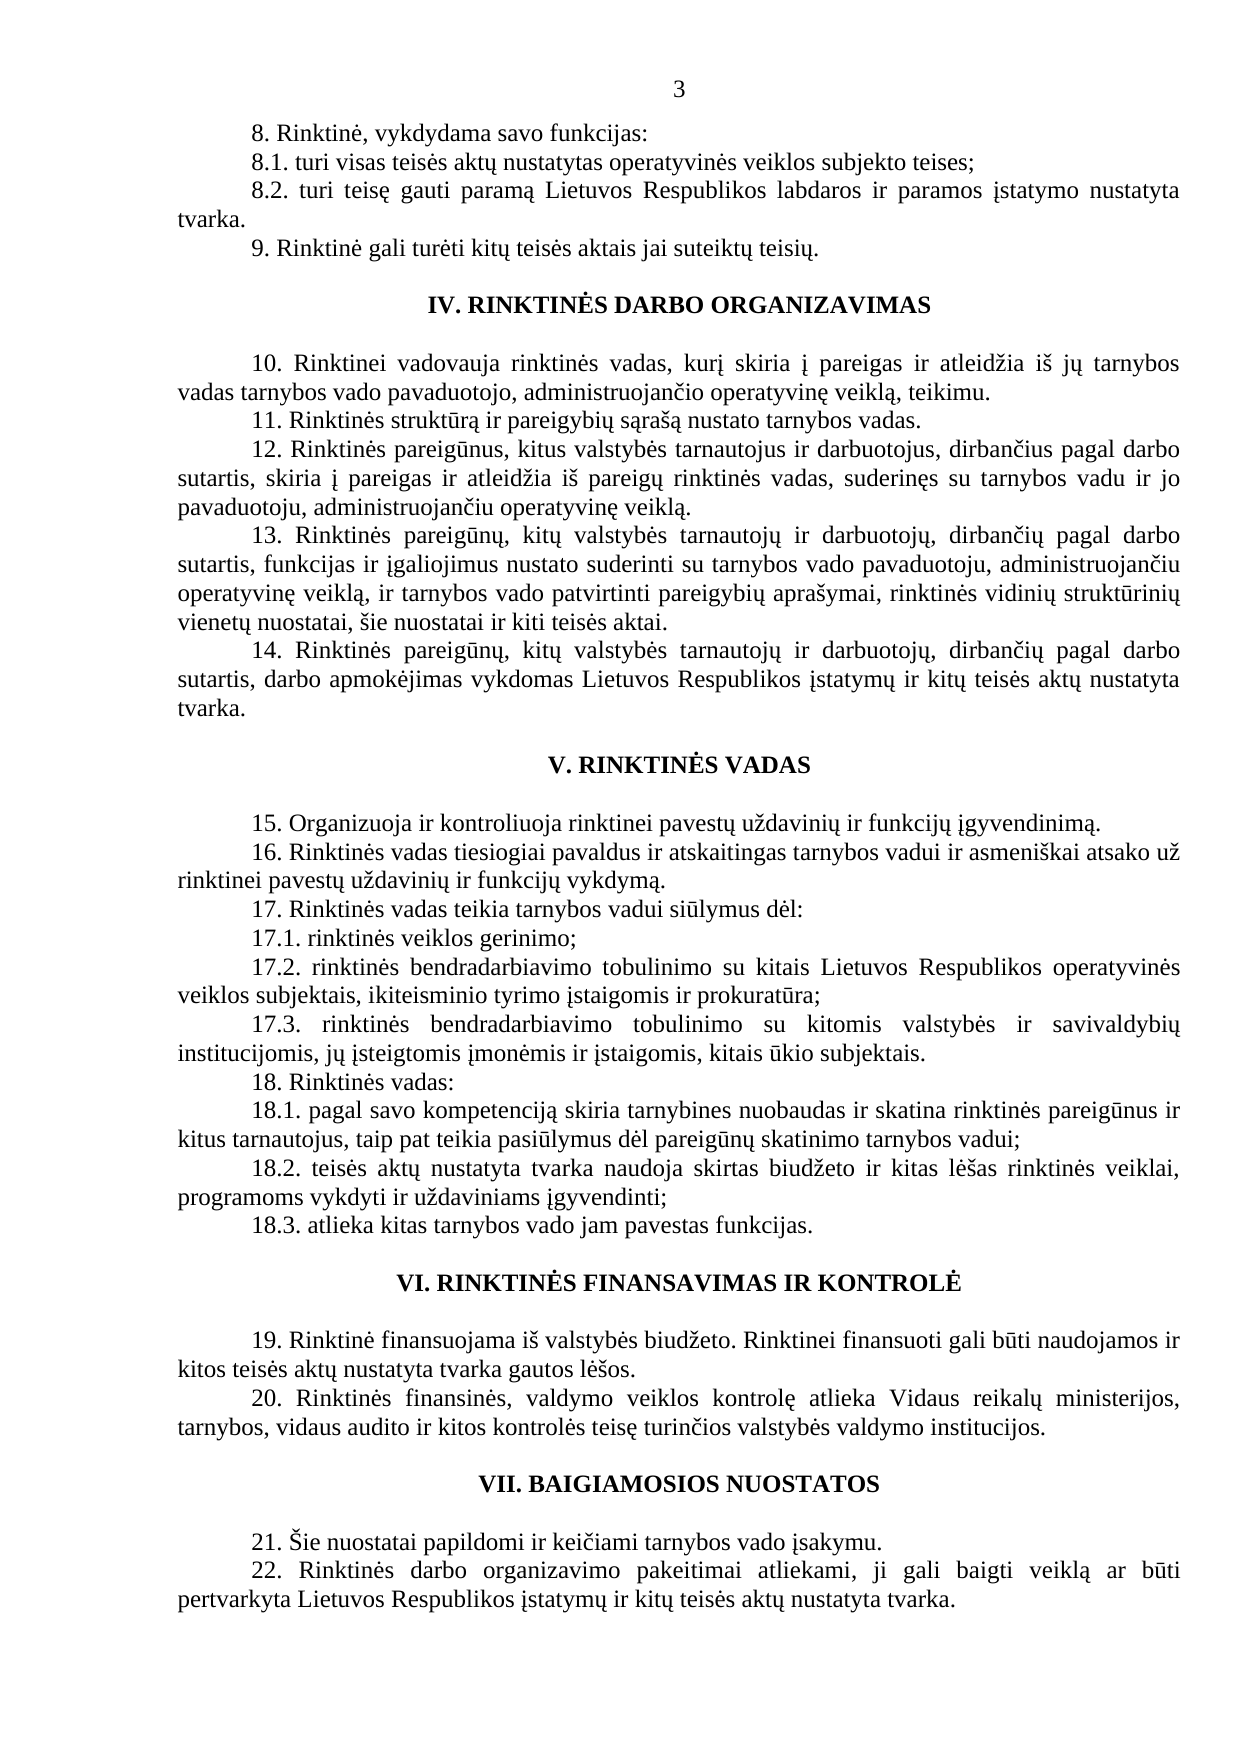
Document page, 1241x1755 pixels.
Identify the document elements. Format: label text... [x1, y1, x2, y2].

text IV. RINKTINĖS DARBO ORGANIZAVIMAS [177, 291, 1181, 319]
text 12. Rinktinės pareigūnus, kitus valstybės tarnautojus ir darbuotojus, dirbančius pagal darbo sutartis, skiria į pareigas ir atleidžia iš pareigų rinktinės vadas, suderinęs su tarnybos vadu ir jo pavaduotoju, administruojančiu operatyvinę veiklą. [177, 434, 1181, 521]
text 8. Rinktinė, vykdydama savo funkcijas: [177, 118, 1181, 147]
text V. RINKTINĖS VADAS [177, 751, 1181, 779]
text 14. Rinktinės pareigūnų, kitų valstybės tarnautojų ir darbuotojų, dirbančių pagal darbo sutartis, darbo apmokėjimas vykdomas Lietuvos Respublikos įstatymų ir kitų teisės aktų nustatyta tvarka. [177, 636, 1181, 722]
text VI. RINKTINĖS FINANSAVIMAS IR KONTROLĖ [177, 1268, 1181, 1297]
text 18.2. teisės aktų nustatyta tvarka naudoja skirtas biudžeto ir kitas lėšas rinktinės veiklai, programoms vykdyti ir uždaviniams įgyvendinti; [177, 1153, 1181, 1211]
text 8.2. turi teisę gauti paramą Lietuvos Respublikos labdaros ir paramos įstatymo nustatyta tvarka. [177, 176, 1181, 233]
text 8.1. turi visas teisės aktų nustatytas operatyvinės veiklos subjekto teises; [177, 147, 1181, 176]
text 17. Rinktinės vadas teikia tarnybos vadui siūlymus dėl: [177, 894, 1181, 923]
text 18.3. atlieka kitas tarnybos vado jam pavestas funkcijas. [177, 1211, 1181, 1239]
text 9. Rinktinė gali turėti kitų teisės aktais jai suteiktų teisių. [177, 233, 1181, 262]
text 20. Rinktinės finansinės, valdymo veiklos kontrolę atlieka Vidaus reikalų ministerijos, tarnybos, vidaus audito ir kitos kontrolės teisę turinčios valstybės valdymo institucijos. [177, 1383, 1181, 1441]
text 18. Rinktinės vadas: [177, 1067, 1181, 1096]
text 17.3. rinktinės bendradarbiavimo tobulinimo su kitomis valstybės ir savivaldybių institucijomis, jų įsteigtomis įmonėmis ir įstaigomis, kitais ūkio subjektais. [177, 1009, 1181, 1067]
text 17.1. rinktinės veiklos gerinimo; [177, 923, 1181, 952]
text 19. Rinktinė finansuojama iš valstybės biudžeto. Rinktinei finansuoti gali būti naudojamos ir kitos teisės aktų nustatyta tvarka gautos lėšos. [177, 1326, 1181, 1383]
text 16. Rinktinės vadas tiesiogiai pavaldus ir atskaitingas tarnybos vadui ir asmeniškai atsako už rinktinei pavestų uždavinių ir funkcijų vykdymą. [177, 837, 1181, 894]
text 10. Rinktinei vadovauja rinktinės vadas, kurį skiria į pareigas ir atleidžia iš jų tarnybos vadas tarnybos vado pavaduotojo, administruojančio operatyvinę veiklą, teikimu. [177, 348, 1181, 406]
text 17.2. rinktinės bendradarbiavimo tobulinimo su kitais Lietuvos Respublikos operatyvinės veiklos subjektais, ikiteisminio tyrimo įstaigomis ir prokuratūra; [177, 952, 1181, 1009]
text 11. Rinktinės struktūrą ir pareigybių sąrašą nustato tarnybos vadas. [177, 406, 1181, 434]
text VII. BAIGIAMOSIOS NUOSTATOS [177, 1469, 1181, 1498]
text 22. Rinktinės darbo organizavimo pakeitimai atliekami, ji gali baigti veiklą ar būti pertvarkyta Lietuvos Respublikos įstatymų ir kitų teisės aktų nustatyta tvarka. [177, 1556, 1181, 1613]
text 18.1. pagal savo kompetenciją skiria tarnybines nuobaudas ir skatina rinktinės pareigūnus ir kitus tarnautojus, taip pat teikia pasiūlymus dėl pareigūnų skatinimo tarnybos vadui; [177, 1096, 1181, 1153]
text 13. Rinktinės pareigūnų, kitų valstybės tarnautojų ir darbuotojų, dirbančių pagal darbo sutartis, funkcijas ir įgaliojimus nustato suderinti su tarnybos vado pavaduotoju, administruojančiu operatyvinę veiklą, ir tarnybos vado patvirtinti pareigybių aprašymai, rinktinės vidinių struktūrinių vienetų nuostatai, šie nuostatai ir kiti teisės aktai. [177, 521, 1181, 636]
text 15. Organizuoja ir kontroliuoja rinktinei pavestų uždavinių ir funkcijų įgyvendinimą. [177, 808, 1181, 837]
text 21. Šie nuostatai papildomi ir keičiami tarnybos vado įsakymu. [177, 1527, 1181, 1556]
